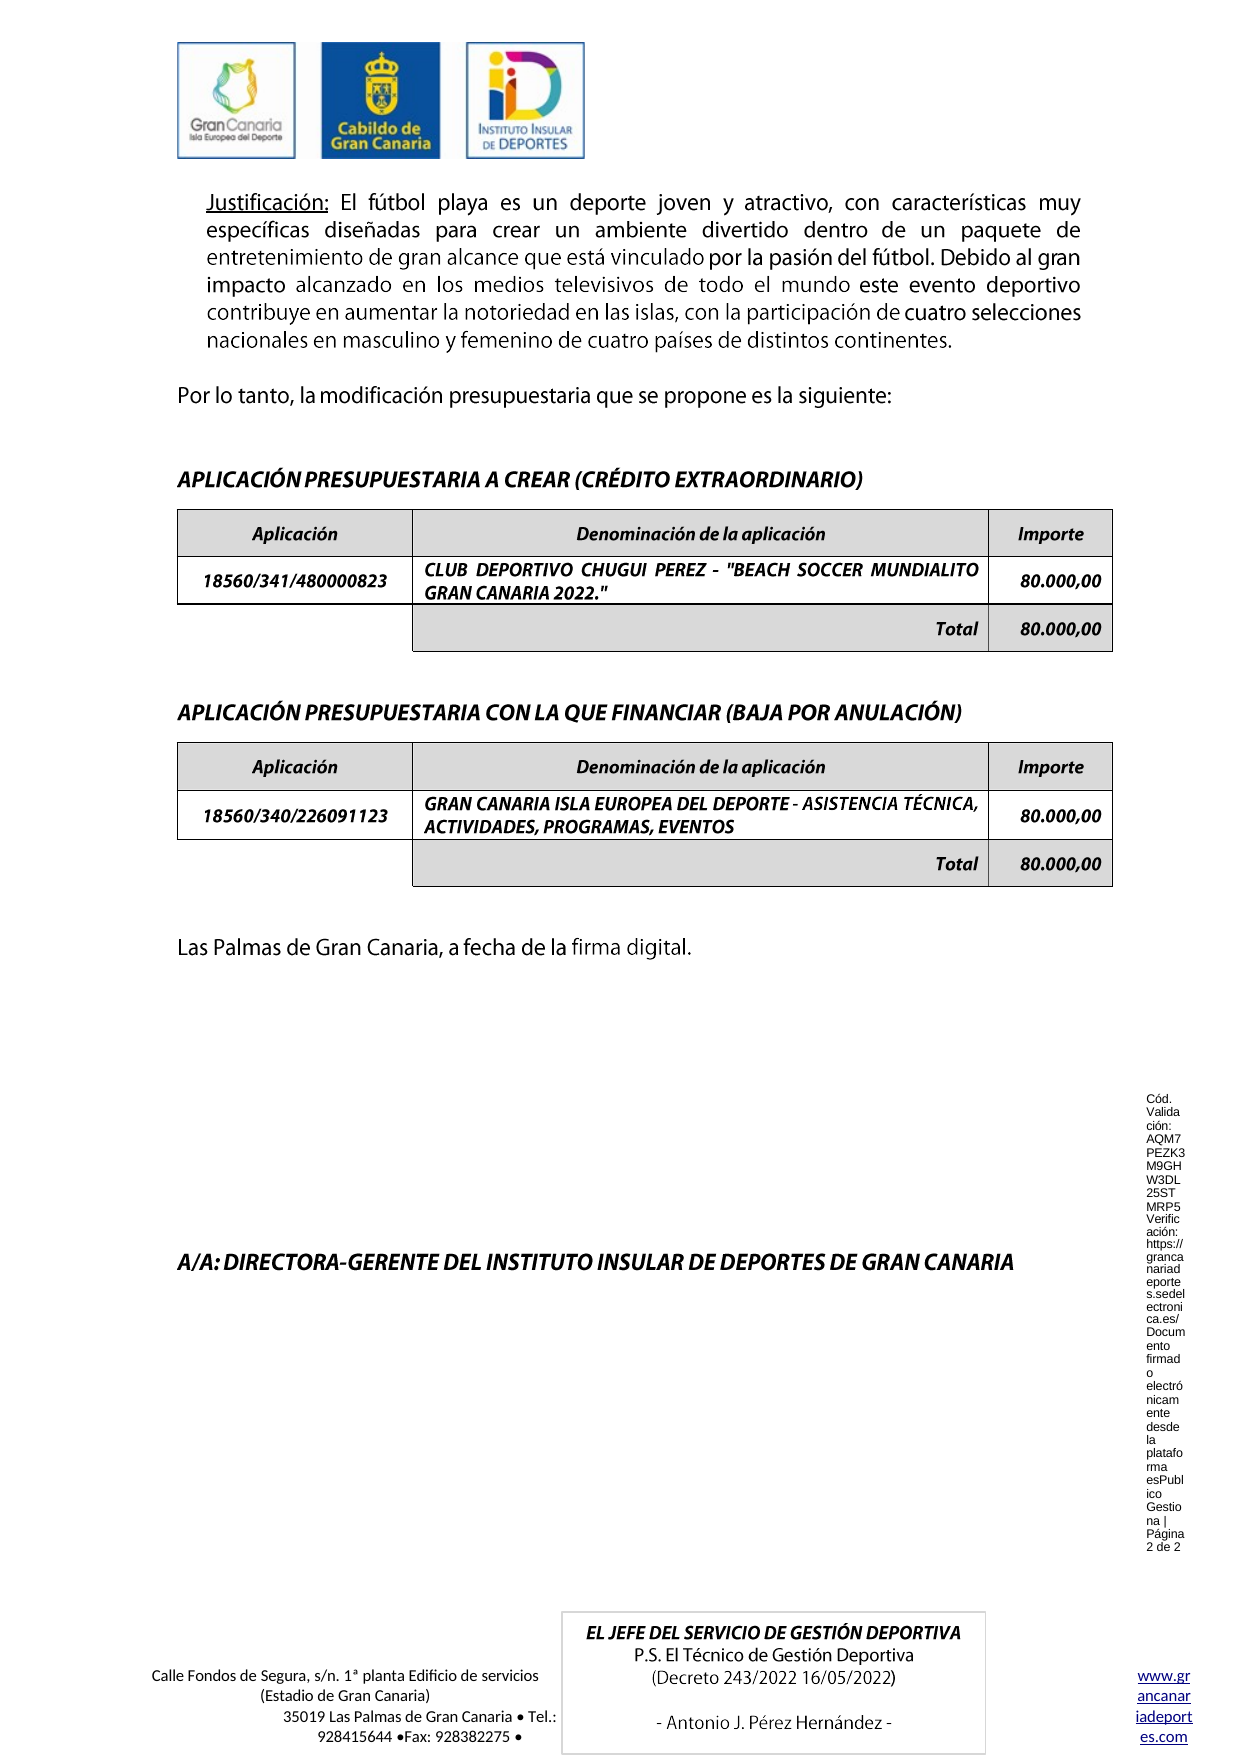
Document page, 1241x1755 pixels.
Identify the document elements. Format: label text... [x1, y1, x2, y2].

text Cód. Validación: AQM7PEZK3M9GHW3DL25STMRP5 [1146, 1093, 1186, 1214]
text Verificación: https://grancanariadeportes.sedelectronica.es/ [1146, 1214, 1186, 1326]
subtitle Calle Fondos de Segura, s/n. 1ª planta Edificio de servicios (Estadio de Gran Canaria) [129, 1665, 561, 1706]
subtitle [563, 1665, 980, 1706]
text 35019 Las Palmas de Gran Canaria • Tel.: 928415644 •Fax: 928382275 • [278, 1706, 561, 1747]
text es.com [1135, 1724, 1192, 1747]
text www.grancanariadeport [1135, 1665, 1192, 1723]
text Documento firmado electrónicamente desde la plataforma esPublico Gestiona | Página 2 de 2 [1146, 1326, 1186, 1554]
subtitle [1144, 1092, 1186, 1616]
text [563, 1706, 979, 1747]
